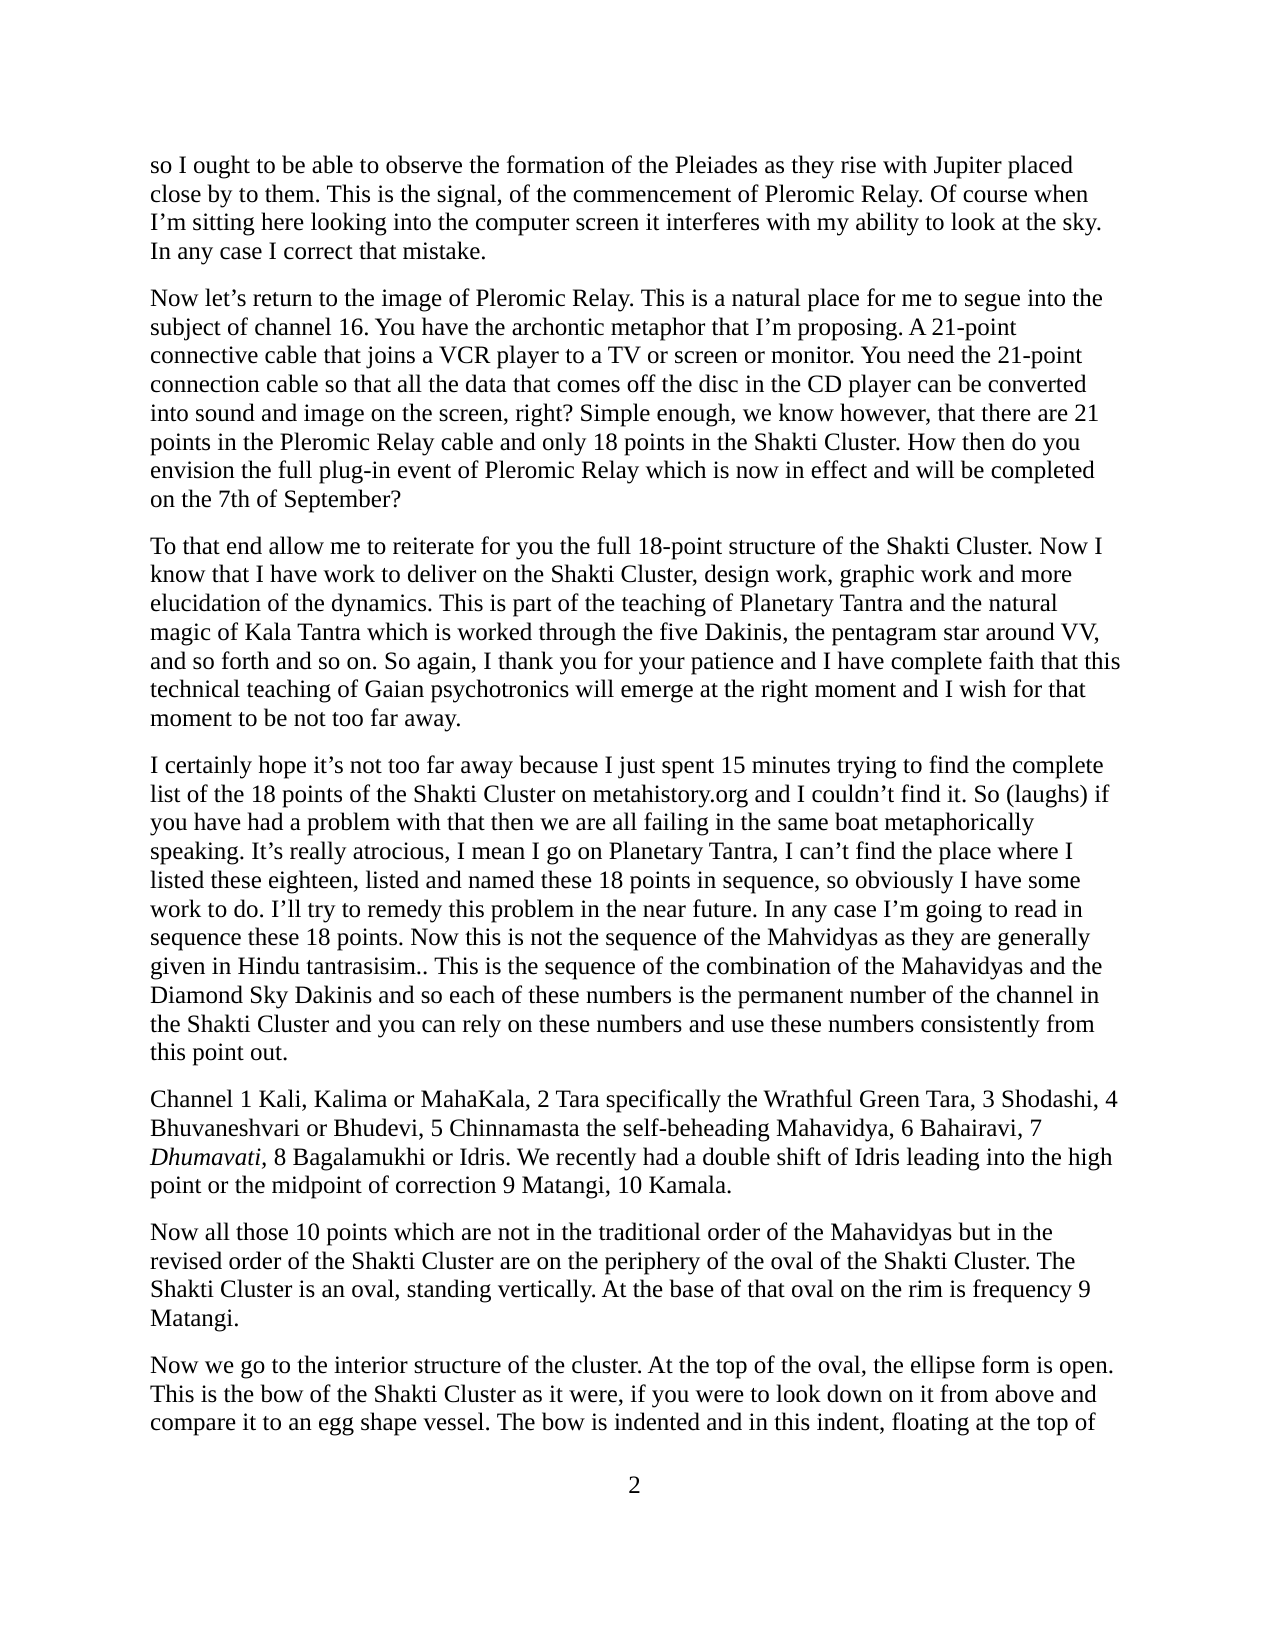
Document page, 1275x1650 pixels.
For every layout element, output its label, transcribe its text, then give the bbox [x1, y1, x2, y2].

text Now we go to the interior structure of the cluster. At the top of the oval, the ellipse form is open. This is the bow of the Shakti Cluster as it were, if you were to look down on it from above and compare it to an egg shape vessel. The bow is indented and in this indent, floating at the top of [150, 1350, 1125, 1436]
text Now let’s return to the image of Pleromic Relay. This is a natural place for me to segue into the subject of channel 16. You have the archontic metaphor that I’m proposing. A 21-point connective cable that joins a VCR player to a TV or screen or monitor. You need the 21-point connection cable so that all the data that comes off the disc in the CD player can be converted into sound and image on the screen, right? Simple enough, we know however, that there are 21 points in the Pleromic Relay cable and only 18 points in the Shakti Cluster. How then do you envision the full plug-in event of Pleromic Relay which is now in effect and will be completed on the 7th of September? [150, 283, 1125, 513]
text To that end allow me to reiterate for you the full 18-point structure of the Shakti Cluster. Now I know that I have work to deliver on the Shakti Cluster, design work, graphic work and more elucidation of the dynamics. This is part of the teaching of Planetary Tantra and the natural magic of Kala Tantra which is worked through the five Dakinis, the pentagram star around VV, and so forth and so on. So again, I thank you for your patience and I have complete faith that this technical teaching of Gaian psychotronics will emerge at the right moment and I wish for that moment to be not too far away. [150, 531, 1125, 732]
text I certainly hope it’s not too far away because I just spent 15 minutes trying to find the complete list of the 18 points of the Shakti Cluster on metahistory.org and I couldn’t find it. So (laughs) if you have had a problem with that then we are all failing in the same boat metaphorically speaking. It’s really atrocious, I mean I go on Planetary Tantra, I can’t find the place where I listed these eighteen, listed and named these 18 points in sequence, so obviously I have some work to do. I’ll try to remedy this problem in the near future. In any case I’m going to read in sequence these 18 points. Now this is not the sequence of the Mahvidyas as they are generally given in Hindu tantrasisim.. This is the sequence of the combination of the Mahavidyas and the Diamond Sky Dakinis and so each of these numbers is the permanent number of the channel in the Shakti Cluster and you can rely on these numbers and use these numbers consistently from this point out. [150, 750, 1125, 1066]
text Channel 1 Kali, Kalima or MahaKala, 2 Tara specifically the Wrathful Green Tara, 3 Shodashi, 4 Bhuvaneshvari or Bhudevi, 5 Chinnamasta the self-beheading Mahavidya, 6 Bahairavi, 7 Dhumavati, 8 Bagalamukhi or Idris. We recently had a double shift of Idris leading into the high point or the midpoint of correction 9 Matangi, 10 Kamala. [150, 1084, 1125, 1199]
text so I ought to be able to observe the formation of the Pleiades as they rise with Jupiter placed close by to them. This is the signal, of the commencement of Pleromic Relay. Of course when I’m sitting here looking into the computer screen it interferes with my ability to look at the sky. In any case I correct that mistake. [150, 150, 1125, 265]
text Now all those 10 points which are not in the traditional order of the Mahavidyas but in the revised order of the Shakti Cluster are on the periphery of the oval of the Shakti Cluster. The Shakti Cluster is an oval, standing vertically. At the base of that oval on the rim is frequency 9 Matangi. [150, 1217, 1125, 1332]
